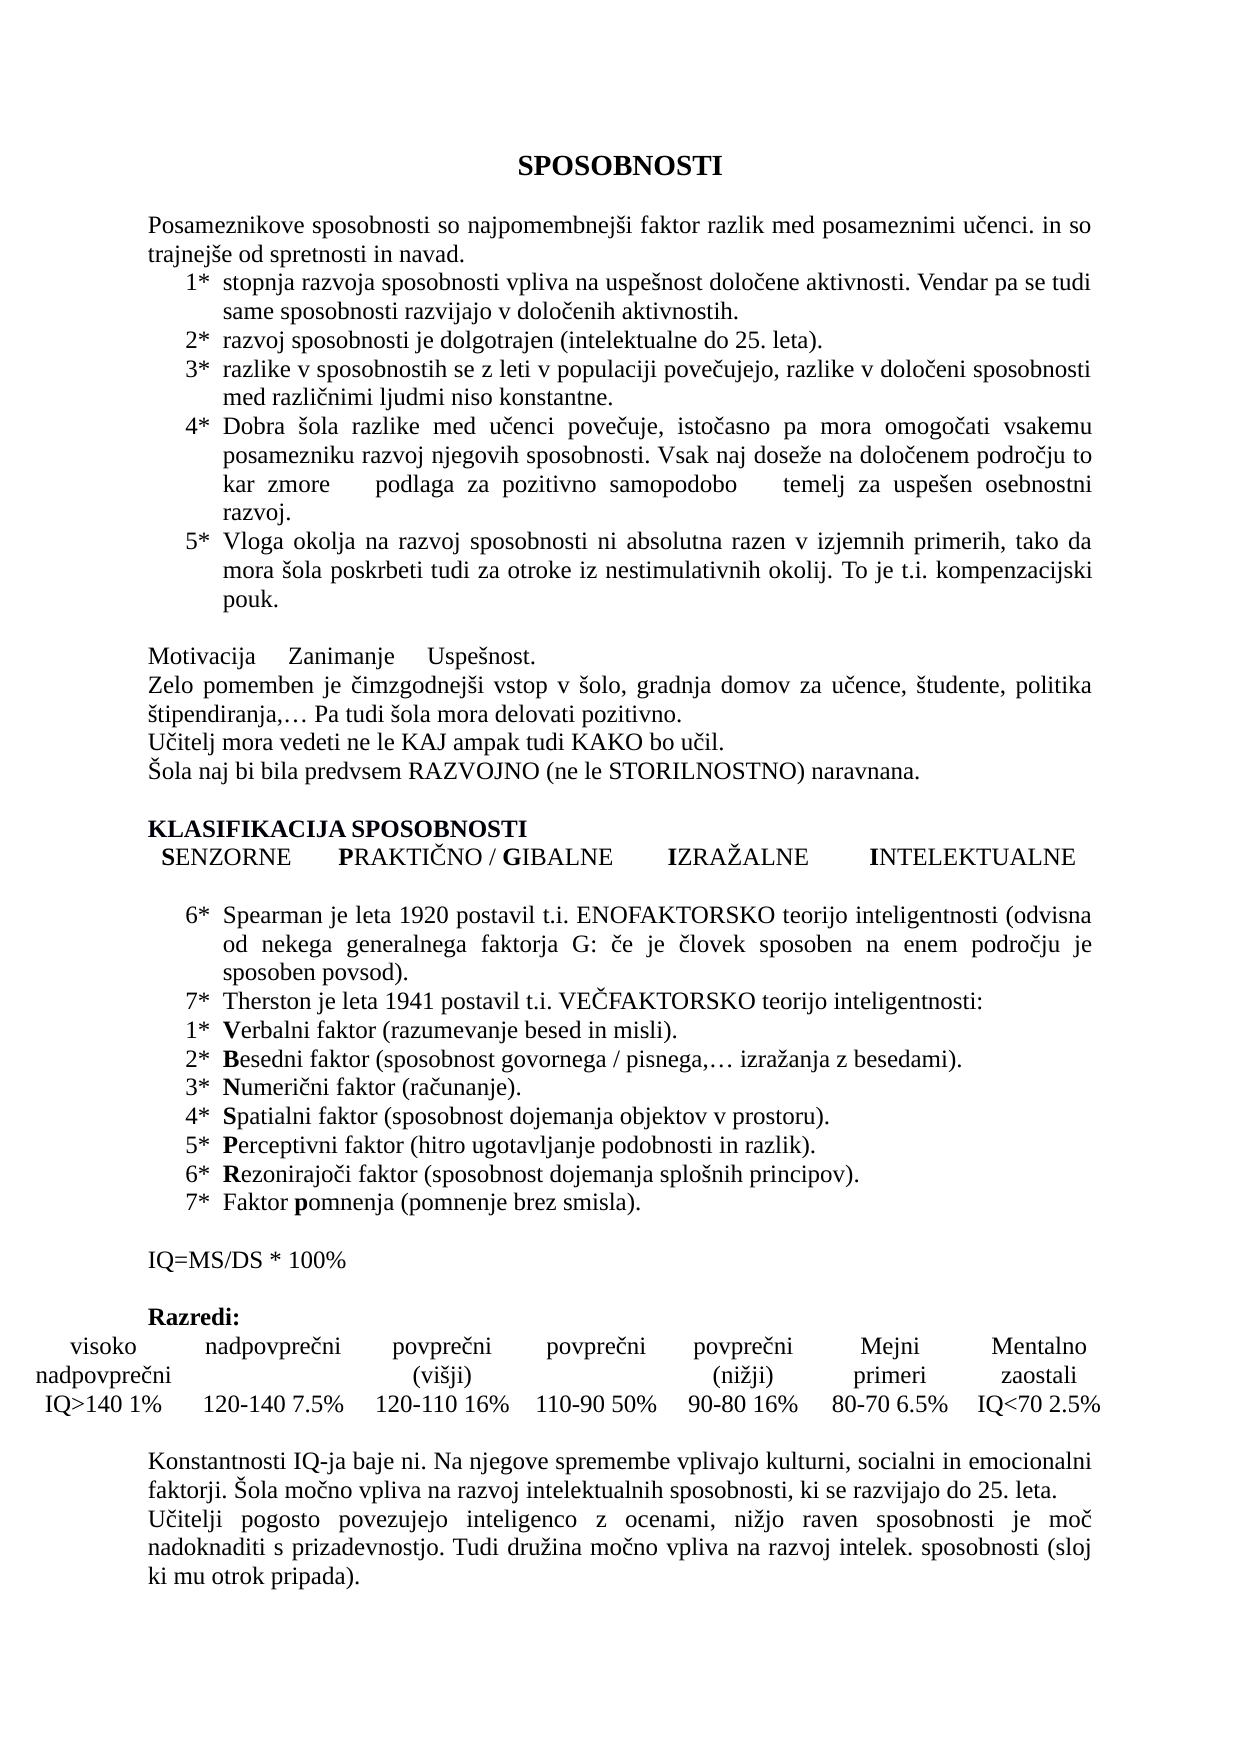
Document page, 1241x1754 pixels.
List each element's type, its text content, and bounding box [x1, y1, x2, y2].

table_header Mentalno zaostali [964, 1331, 1114, 1389]
table_cell IQ<70 2.5% [964, 1389, 1114, 1417]
list Vloga okolja na razvoj sposobnosti ni absolutna razen v izjemnih primerih, tako da mora šola poskrbeti tudi za otroke iz nestimulativnih okolij. To je t.i. kompenzacijski pouk. [185, 526, 1093, 612]
list Verbalni faktor (razumevanje besed in misli). [185, 1015, 1093, 1044]
table_header SENZORNE [136, 843, 316, 871]
table_header nadpovprečni [185, 1331, 362, 1389]
list Spearman je leta 1920 postavil t.i. ENOFAKTORSKO teorijo inteligentnosti (odvisna od nekega generalnega faktorja G: če je človek sposoben na enem področju je sposoben povsod). [185, 900, 1093, 986]
subtitle KLASIFIKACIJA SPOSOBNOSTI [148, 814, 1093, 842]
table_header Mejni primeri [816, 1331, 963, 1389]
table_cell IQ>140 1% [22, 1389, 184, 1417]
table_header IZRAŽALNE [635, 843, 841, 871]
text Razredi: [148, 1302, 1093, 1331]
list Perceptivni faktor (hitro ugotavljanje podobnosti in razlik). [185, 1130, 1093, 1159]
table_cell 90-80 16% [670, 1389, 816, 1417]
list Spatialni faktor (sposobnost dojemanja objektov v prostoru). [185, 1101, 1093, 1130]
table_cell 120-140 7.5% [185, 1389, 362, 1417]
text Motivacija  Zanimanje  Uspešnost. [148, 641, 1093, 670]
table_header visoko nadpovprečni [22, 1331, 184, 1389]
list razvoj sposobnosti je dolgotrajen (intelektualne do 25. leta). [185, 325, 1093, 354]
table_header povprečni [523, 1331, 669, 1389]
text SPOSOBNOSTI [148, 148, 1093, 181]
text Učitelj mora vedeti ne le KAJ ampak tudi KAKO bo učil. [148, 727, 1093, 756]
table_cell 120-110 16% [362, 1389, 523, 1417]
list Numerični faktor (računanje). [185, 1072, 1093, 1101]
table_header INTELEKTUALNE [841, 843, 1104, 871]
table_cell 80-70 6.5% [816, 1389, 963, 1417]
text Učitelji pogosto povezujejo inteligenco z ocenami, nižjo raven sposobnosti je moč nadoknaditi s prizadevnostjo. Tudi družina močno vpliva na razvoj intelek. sposobnosti (sloj ki mu otrok pripada). [148, 1504, 1093, 1590]
text Šola naj bi bila predvsem RAZVOJNO (ne le STORILNOSTNO) naravnana. [148, 756, 1093, 785]
list Rezonirajoči faktor (sposobnost dojemanja splošnih principov). [185, 1159, 1093, 1187]
text Posameznikove sposobnosti so najpomembnejši faktor razlik med posameznimi učenci. in so trajnejše od spretnosti in navad. [148, 210, 1093, 267]
list Therston je leta 1941 postavil t.i. VEČFAKTORSKO teorijo inteligentnosti: [185, 986, 1093, 1015]
table_cell 110-90 50% [523, 1389, 669, 1417]
list Faktor pomnenja (pomnenje brez smisla). [185, 1187, 1093, 1216]
table_header povprečni (nižji) [670, 1331, 816, 1389]
table_header PRAKTIČNO / GIBALNE [316, 843, 635, 871]
text Konstantnosti IQ-ja baje ni. Na njegove spremembe vplivajo kulturni, socialni in emocionalni faktorji. Šola močno vpliva na razvoj intelektualnih sposobnosti, ki se razvijajo do 25. leta. [148, 1446, 1093, 1504]
text Zelo pomemben je čimzgodnejši vstop v šolo, gradnja domov za učence, študente, politika štipendiranja,… Pa tudi šola mora delovati pozitivno. [148, 670, 1093, 727]
list Dobra šola razlike med učenci povečuje, istočasno pa mora omogočati vsakemu posamezniku razvoj njegovih sposobnosti. Vsak naj doseže na določenem področju to kar zmore  podlaga za pozitivno samopodobo  temelj za uspešen osebnostni razvoj. [185, 411, 1093, 526]
list Besedni faktor (sposobnost govornega / pisnega,… izražanja z besedami). [185, 1044, 1093, 1072]
table_header povprečni (višji) [362, 1331, 523, 1389]
list stopnja razvoja sposobnosti vpliva na uspešnost določene aktivnosti. Vendar pa se tudi same sposobnosti razvijajo v določenih aktivnostih. [185, 267, 1093, 325]
text IQ=MS/DS * 100% [148, 1245, 1093, 1274]
list razlike v sposobnostih se z leti v populaciji povečujejo, razlike v določeni sposobnosti med različnimi ljudmi niso konstantne. [185, 354, 1093, 411]
